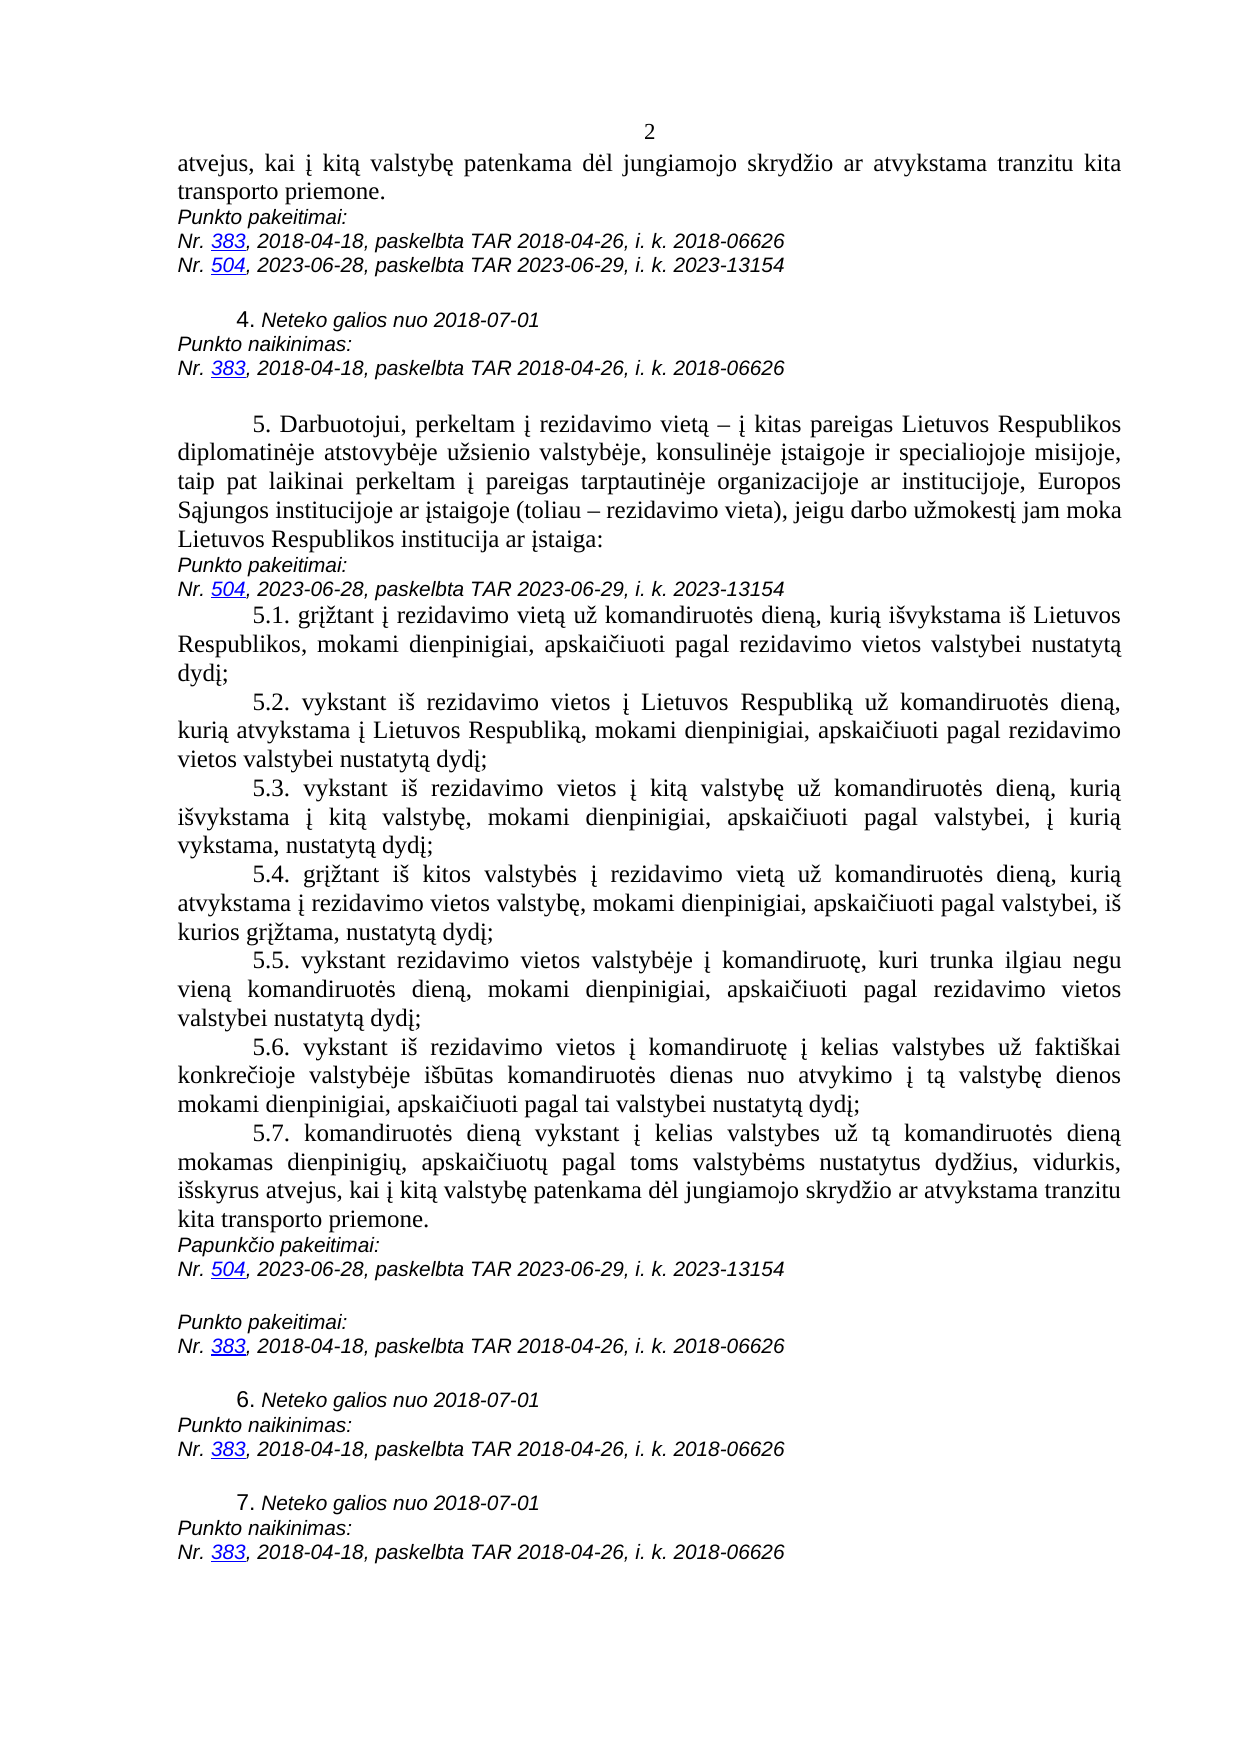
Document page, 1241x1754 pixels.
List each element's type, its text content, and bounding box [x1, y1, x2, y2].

text Nr. 504, 2023-06-28, paskelbta TAR 2023-06-29, i. k. 2023-13154 [177, 576, 1122, 600]
text 5.7. komandiruotės dieną vykstant į kelias valstybes už tą komandiruotės dieną mokamas dienpinigių, apskaičiuotų pagal toms valstybėms nustatytus dydžius, vidurkis, išskyrus atvejus, kai į kitą valstybę patenkama dėl jungiamojo skrydžio ar atvykstama tranzitu kita transporto priemone. [177, 1118, 1122, 1233]
text Nr. 383, 2018-04-18, paskelbta TAR 2018-04-26, i. k. 2018-06626 [177, 229, 1122, 253]
text Nr. 383, 2018-04-18, paskelbta TAR 2018-04-26, i. k. 2018-06626 [177, 1437, 1122, 1461]
text 7. Neteko galios nuo 2018-07-01 [177, 1489, 1122, 1516]
text 5.3. vykstant iš rezidavimo vietos į kitą valstybę už komandiruotės dieną, kurią išvykstama į kitą valstybę, mokami dienpinigiai, apskaičiuoti pagal valstybei, į kurią vykstama, nustatytą dydį; [177, 773, 1122, 859]
text Punkto pakeitimai: [177, 552, 1122, 576]
text Punkto naikinimas: [177, 1516, 1122, 1539]
text Nr. 504, 2023-06-28, paskelbta TAR 2023-06-29, i. k. 2023-13154 [177, 1257, 1122, 1281]
text 5.4. grįžtant iš kitos valstybės į rezidavimo vietą už komandiruotės dieną, kurią atvykstama į rezidavimo vietos valstybę, mokami dienpinigiai, apskaičiuoti pagal valstybei, iš kurios grįžtama, nustatytą dydį; [177, 859, 1122, 945]
text 5.1. grįžtant į rezidavimo vietą už komandiruotės dieną, kurią išvykstama iš Lietuvos Respublikos, mokami dienpinigiai, apskaičiuoti pagal rezidavimo vietos valstybei nustatytą dydį; [177, 600, 1122, 687]
text Papunkčio pakeitimai: [177, 1233, 1122, 1257]
text 5.6. vykstant iš rezidavimo vietos į komandiruotę į kelias valstybes už faktiškai konkrečioje valstybėje išbūtas komandiruotės dienas nuo atvykimo į tą valstybę dienos mokami dienpinigiai, apskaičiuoti pagal tai valstybei nustatytą dydį; [177, 1032, 1122, 1118]
text 5. Darbuotojui, perkeltam į rezidavimo vietą – į kitas pareigas Lietuvos Respublikos diplomatinėje atstovybėje užsienio valstybėje, konsulinėje įstaigoje ir specialiojoje misijoje, taip pat laikinai perkeltam į pareigas tarptautinėje organizacijoje ar institucijoje, Europos Sąjungos institucijoje ar įstaigoje (toliau – rezidavimo vieta), jeigu darbo užmokestį jam moka Lietuvos Respublikos institucija ar įstaiga: [177, 409, 1122, 552]
text 5.5. vykstant rezidavimo vietos valstybėje į komandiruotę, kuri trunka ilgiau negu vieną komandiruotės dieną, mokami dienpinigiai, apskaičiuoti pagal rezidavimo vietos valstybei nustatytą dydį; [177, 945, 1122, 1032]
text 5.2. vykstant iš rezidavimo vietos į Lietuvos Respubliką už komandiruotės dieną, kurią atvykstama į Lietuvos Respubliką, mokami dienpinigiai, apskaičiuoti pagal rezidavimo vietos valstybei nustatytą dydį; [177, 687, 1122, 773]
text 6. Neteko galios nuo 2018-07-01 [177, 1386, 1122, 1413]
text Punkto naikinimas: [177, 332, 1122, 356]
text 4. Neteko galios nuo 2018-07-01 [177, 306, 1122, 332]
text atvejus, kai į kitą valstybę patenkama dėl jungiamojo skrydžio ar atvykstama tranzitu kita transporto priemone. [177, 148, 1122, 205]
text Punkto pakeitimai: [177, 1309, 1122, 1333]
text Punkto pakeitimai: [177, 205, 1122, 229]
text Nr. 504, 2023-06-28, paskelbta TAR 2023-06-29, i. k. 2023-13154 [177, 253, 1122, 277]
text Punkto naikinimas: [177, 1413, 1122, 1437]
text Nr. 383, 2018-04-18, paskelbta TAR 2018-04-26, i. k. 2018-06626 [177, 356, 1122, 380]
text Nr. 383, 2018-04-18, paskelbta TAR 2018-04-26, i. k. 2018-06626 [177, 1539, 1122, 1563]
text Nr. 383, 2018-04-18, paskelbta TAR 2018-04-26, i. k. 2018-06626 [177, 1333, 1122, 1357]
